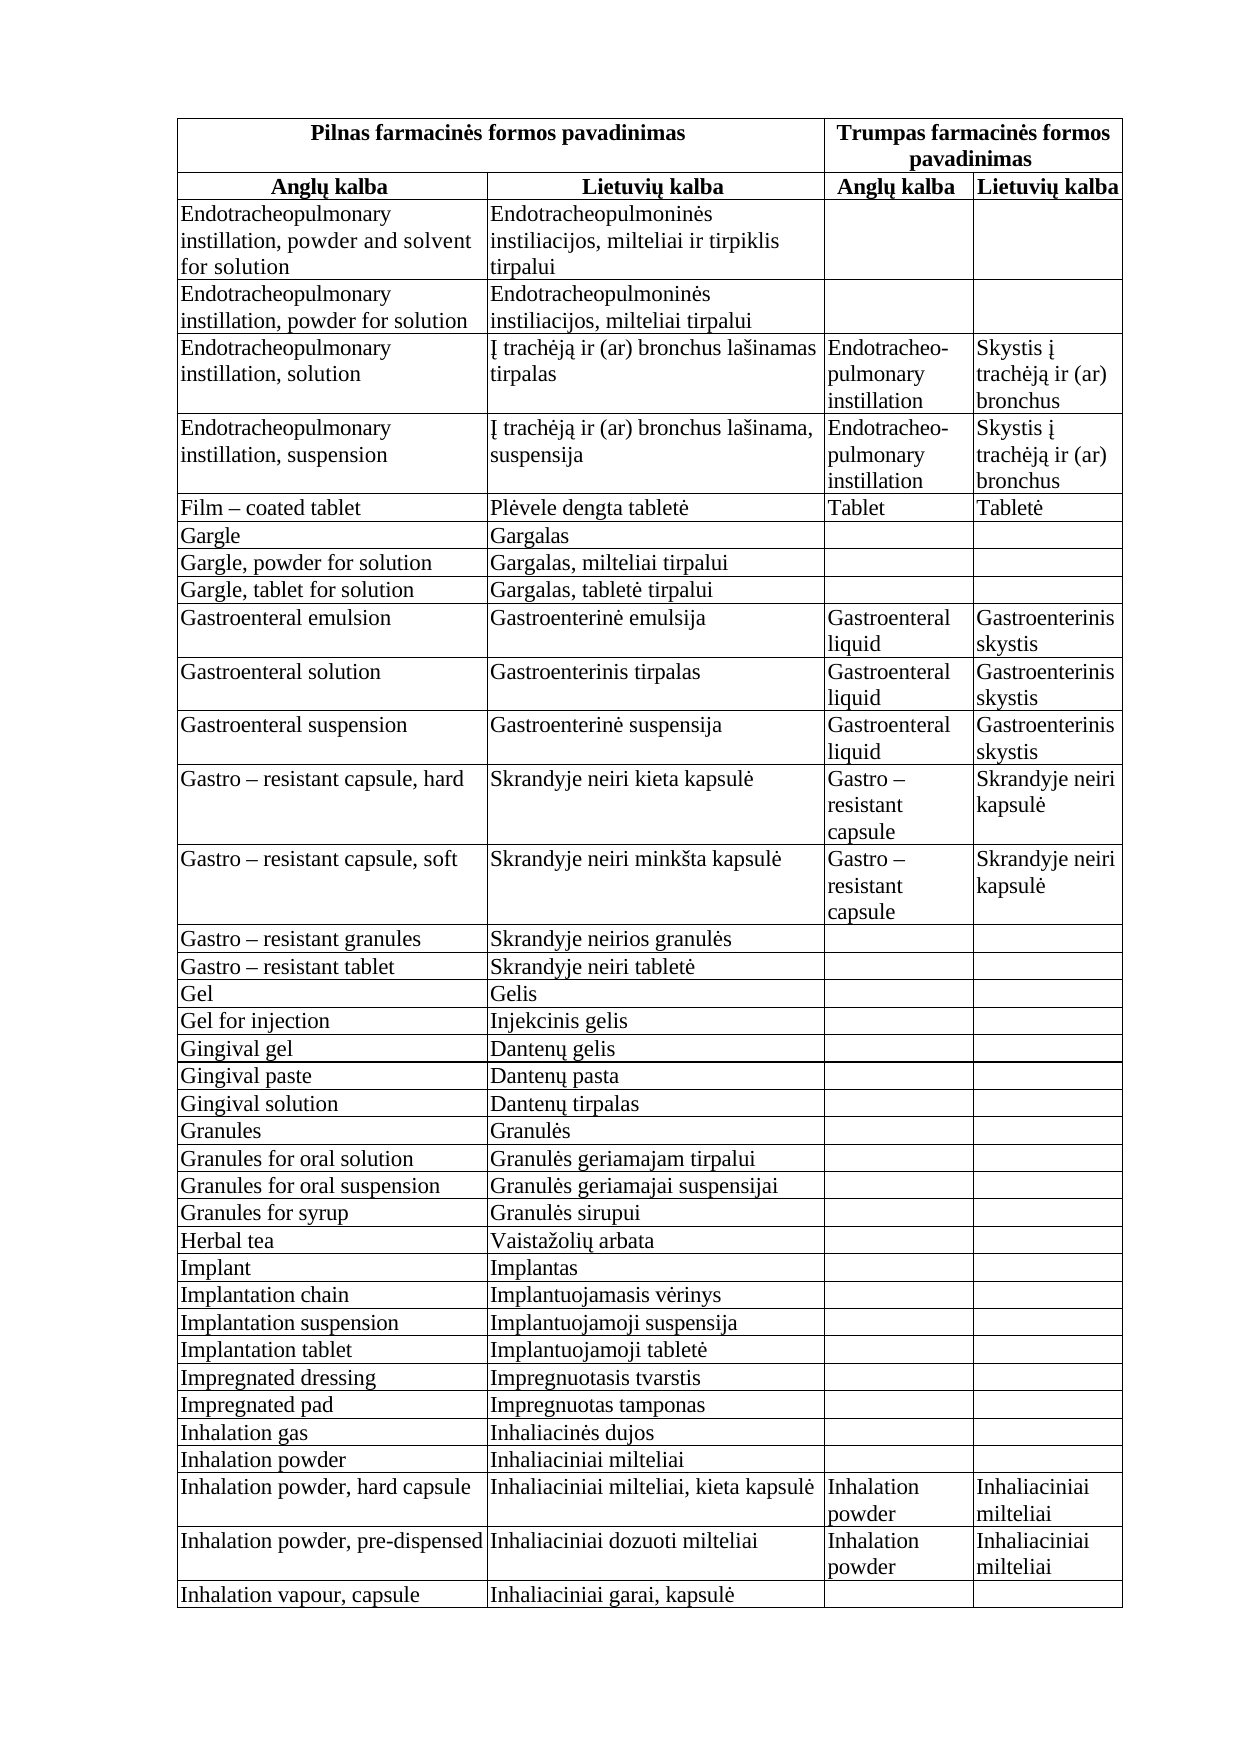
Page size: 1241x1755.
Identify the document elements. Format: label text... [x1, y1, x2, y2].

table_cell [825, 522, 973, 548]
table_header Trumpas farmacinės formos pavadinimas [825, 119, 1122, 172]
table_cell Inhalation powder [178, 1446, 487, 1472]
table_cell [974, 1063, 1122, 1089]
table_cell [825, 1008, 973, 1034]
table_cell Inhalation vapour, capsule [178, 1581, 487, 1607]
table_cell Skystis į trachėją ir (ar) bronchus [974, 334, 1122, 413]
table_cell Gel [178, 980, 487, 1007]
table_cell [974, 280, 1122, 333]
table_cell [974, 200, 1122, 279]
table_cell [825, 200, 973, 279]
table_cell Endotracheopulmonary instillation, powder and solvent for solution [178, 200, 487, 279]
table_cell Gargalas, tabletė tirpalui [488, 577, 824, 603]
table_cell [974, 577, 1122, 603]
table_cell Inhaliaciniai dozuoti milteliai [488, 1527, 824, 1580]
table_cell Dantenų gelis [488, 1035, 824, 1061]
table_cell Implantuojamoji tabletė [488, 1336, 824, 1363]
table_cell Gastro – resistant capsule [825, 845, 973, 924]
table_cell Endotracheopulmoninės instiliacijos, milteliai tirpalui [488, 280, 824, 333]
table_cell Skrandyje neiri tabletė [488, 953, 824, 979]
table_cell [974, 1419, 1122, 1445]
table_cell [974, 549, 1122, 576]
table_cell Skrandyje neiri kapsulė [974, 765, 1122, 844]
table_cell Gastro – resistant capsule, soft [178, 845, 487, 924]
table_cell [825, 1063, 973, 1089]
table_cell Gel for injection [178, 1008, 487, 1034]
table_cell [825, 1117, 973, 1143]
table_cell Gargalas [488, 522, 824, 548]
table_cell Inhaliaciniai milteliai [974, 1473, 1122, 1526]
table_cell Granules for syrup [178, 1199, 487, 1226]
table_cell Granulės sirupui [488, 1199, 824, 1226]
table_cell [974, 1446, 1122, 1472]
table_cell Dantenų tirpalas [488, 1090, 824, 1116]
table_cell [825, 1419, 973, 1445]
table_cell Gargle [178, 522, 487, 548]
table_cell Tabletė [974, 494, 1122, 521]
table_cell Gastroenteral suspension [178, 711, 487, 764]
table_cell [825, 953, 973, 979]
table_cell Gastro – resistant granules [178, 925, 487, 952]
table_cell Gastroenterinis skystis [974, 658, 1122, 710]
table_cell [825, 1172, 973, 1198]
table_cell [974, 1008, 1122, 1034]
table_cell [825, 1391, 973, 1417]
table_cell Granulės geriamajam tirpalui [488, 1145, 824, 1171]
table_cell Lietuvių kalba [974, 173, 1122, 199]
table_cell Impregnated pad [178, 1391, 487, 1417]
table_cell [974, 1172, 1122, 1198]
table_cell Inhaliacinės dujos [488, 1419, 824, 1445]
table_cell [825, 1446, 973, 1472]
table_cell Implantation chain [178, 1282, 487, 1308]
table_cell Implantation tablet [178, 1336, 487, 1363]
table_cell Granulės [488, 1117, 824, 1143]
table_cell Gastroenterinis tirpalas [488, 658, 824, 710]
table_cell Gastro – resistant capsule, hard [178, 765, 487, 844]
table_cell Impregnuotas tamponas [488, 1391, 824, 1417]
table_cell [825, 1364, 973, 1390]
table_cell Inhalation gas [178, 1419, 487, 1445]
table_cell [825, 577, 973, 603]
table_cell Implantuojamoji suspensija [488, 1309, 824, 1335]
table_cell Vaistažolių arbata [488, 1227, 824, 1253]
table_cell Granules [178, 1117, 487, 1143]
table_cell Skrandyje neiri kieta kapsulė [488, 765, 824, 844]
table_cell Implantuojamasis vėrinys [488, 1282, 824, 1308]
table_cell [974, 1117, 1122, 1143]
table_cell [825, 1254, 973, 1281]
table_cell Gastroenterinė suspensija [488, 711, 824, 764]
table_cell Film – coated tablet [178, 494, 487, 521]
table_cell [974, 1391, 1122, 1417]
table_cell [974, 1227, 1122, 1253]
table_cell [825, 1282, 973, 1308]
table_cell [825, 925, 973, 952]
table_cell [974, 1254, 1122, 1281]
table_cell Gastroenterinis skystis [974, 604, 1122, 657]
table_cell Implantation suspension [178, 1309, 487, 1335]
table_cell Endotracheopulmonary instillation, powder for solution [178, 280, 487, 333]
table_cell Inhaliaciniai milteliai [488, 1446, 824, 1472]
table_cell Skrandyje neiri minkšta kapsulė [488, 845, 824, 924]
table_cell Plėvele dengta tabletė [488, 494, 824, 521]
table_cell [974, 980, 1122, 1007]
table_cell Dantenų pasta [488, 1063, 824, 1089]
table_cell [974, 1282, 1122, 1308]
table_cell Inhalation powder [825, 1527, 973, 1580]
table_cell Endotracheo- pulmonary instillation [825, 414, 973, 493]
table_cell Endotracheo- pulmonary instillation [825, 334, 973, 413]
table_cell Impregnuotasis tvarstis [488, 1364, 824, 1390]
table_cell Gastroenterinė emulsija [488, 604, 824, 657]
table_cell Gingival solution [178, 1090, 487, 1116]
table_cell [974, 1581, 1122, 1607]
table_cell [825, 280, 973, 333]
table_cell Anglų kalba [178, 173, 487, 199]
table_cell Granules for oral suspension [178, 1172, 487, 1198]
table_cell Endotracheopulmoninės instiliacijos, milteliai ir tirpiklis tirpalui [488, 200, 824, 279]
table_cell Inhaliaciniai garai, kapsulė [488, 1581, 824, 1607]
table_cell Injekcinis gelis [488, 1008, 824, 1034]
table_cell [974, 522, 1122, 548]
table_cell Į trachėją ir (ar) bronchus lašinamas tirpalas [488, 334, 824, 413]
table_cell Implant [178, 1254, 487, 1281]
table_cell Inhalation powder, hard capsule [178, 1473, 487, 1526]
table_cell Anglų kalba [825, 173, 973, 199]
table_cell Gargle, powder for solution [178, 549, 487, 576]
table_cell Gastroenteral liquid [825, 711, 973, 764]
table_cell Inhaliaciniai milteliai, kieta kapsulė [488, 1473, 824, 1526]
table_cell Gastroenterinis skystis [974, 711, 1122, 764]
table_cell [825, 1309, 973, 1335]
table_cell [825, 1199, 973, 1226]
table_cell Lietuvių kalba [488, 173, 824, 199]
table_cell Gastroenteral emulsion [178, 604, 487, 657]
table_cell [974, 1035, 1122, 1061]
table_cell Gastroenteral liquid [825, 658, 973, 710]
table_cell Herbal tea [178, 1227, 487, 1253]
table_cell Gelis [488, 980, 824, 1007]
table_cell [974, 925, 1122, 952]
table_cell [825, 1336, 973, 1363]
table_cell [825, 1035, 973, 1061]
table_cell Endotracheopulmonary instillation, suspension [178, 414, 487, 493]
table_header Pilnas farmacinės formos pavadinimas [178, 119, 824, 172]
table_cell Gastro – resistant tablet [178, 953, 487, 979]
table_cell Gargalas, milteliai tirpalui [488, 549, 824, 576]
table_cell [974, 1199, 1122, 1226]
table_cell [974, 1309, 1122, 1335]
table_cell Gargle, tablet for solution [178, 577, 487, 603]
table_cell [825, 980, 973, 1007]
table_cell Gingival paste [178, 1063, 487, 1089]
table_cell Inhaliaciniai milteliai [974, 1527, 1122, 1580]
table_cell Impregnated dressing [178, 1364, 487, 1390]
table_cell Endotracheopulmonary instillation, solution [178, 334, 487, 413]
table_cell Inhalation powder, pre-dispensed [178, 1527, 487, 1580]
table_cell [974, 1145, 1122, 1171]
table_cell Gingival gel [178, 1035, 487, 1061]
table_cell Granules for oral solution [178, 1145, 487, 1171]
table_cell [974, 1336, 1122, 1363]
table_cell Implantas [488, 1254, 824, 1281]
table_cell Inhalation powder [825, 1473, 973, 1526]
table_cell Granulės geriamajai suspensijai [488, 1172, 824, 1198]
table_cell [825, 1145, 973, 1171]
table_cell Skrandyje neiri kapsulė [974, 845, 1122, 924]
table_cell [825, 1227, 973, 1253]
table_cell Į trachėją ir (ar) bronchus lašinama, suspensija [488, 414, 824, 493]
table_cell Skrandyje neirios granulės [488, 925, 824, 952]
table_cell [825, 1090, 973, 1116]
table_cell [825, 1581, 973, 1607]
table_cell Gastroenteral solution [178, 658, 487, 710]
table_cell [974, 953, 1122, 979]
table_cell Gastroenteral liquid [825, 604, 973, 657]
table_cell [825, 549, 973, 576]
table_cell [974, 1090, 1122, 1116]
table_cell Skystis į trachėją ir (ar) bronchus [974, 414, 1122, 493]
table_cell [974, 1364, 1122, 1390]
table_cell Gastro – resistant capsule [825, 765, 973, 844]
table_cell Tablet [825, 494, 973, 521]
